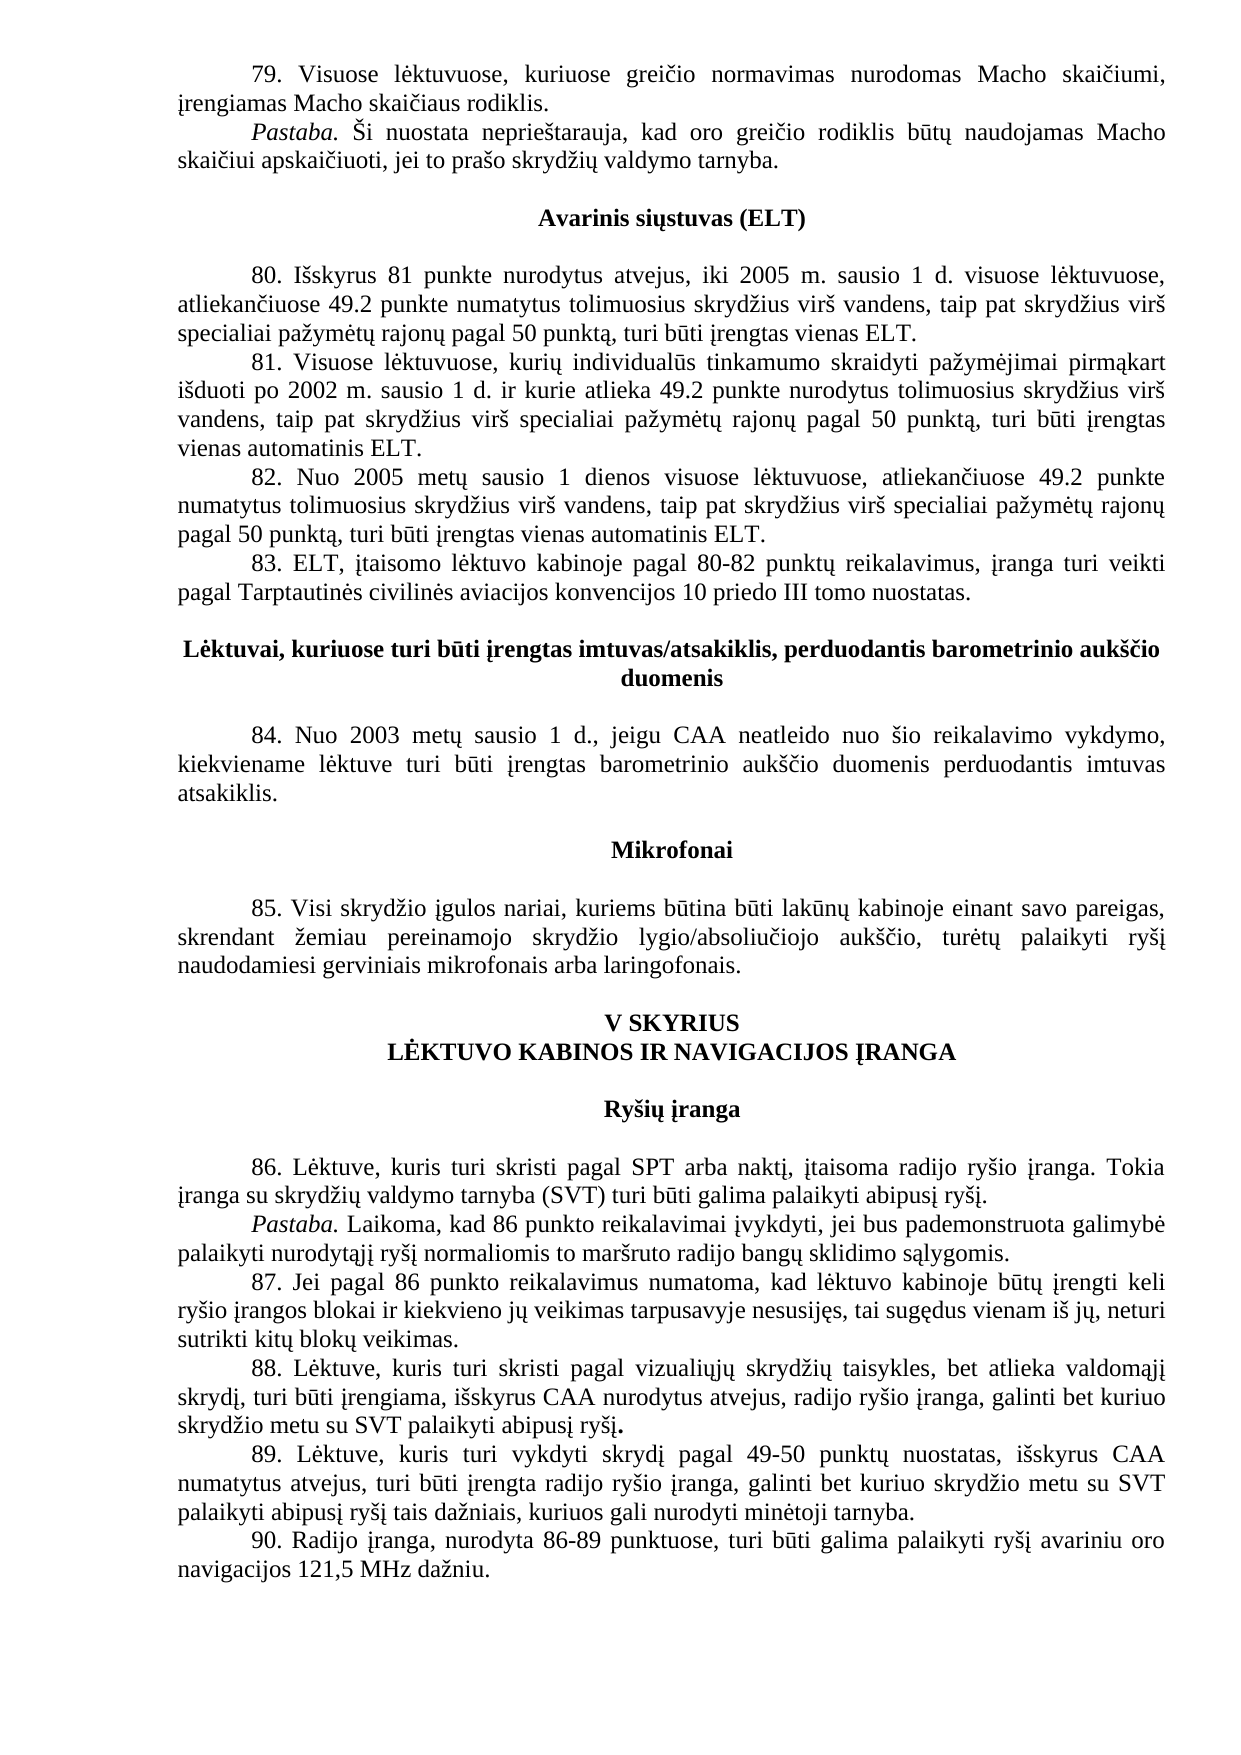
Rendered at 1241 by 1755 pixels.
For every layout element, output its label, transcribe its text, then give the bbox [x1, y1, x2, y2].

text LĖKTUVO KABINOS IR NAVIGACIJOS ĮRANGA [177, 1037, 1166, 1065]
text Ryšių įranga [177, 1094, 1166, 1123]
text 83. ELT, įtaisomo lėktuvo kabinoje pagal 80-82 punktų reikalavimus, įranga turi veikti pagal Tarptautinės civilinės aviacijos konvencijos 10 priedo III tomo nuostatas. [177, 548, 1166, 605]
text Avarinis siųstuvas (ELT) [177, 203, 1166, 232]
text V SKYRIUS [177, 1008, 1166, 1037]
text 88. Lėktuve, kuris turi skristi pagal vizualiųjų skrydžių taisykles, bet atlieka valdomąjį skrydį, turi būti įrengiama, išskyrus CAA nurodytus atvejus, radijo ryšio įranga, galinti bet kuriuo skrydžio metu su SVT palaikyti abipusį ryšį. [177, 1353, 1166, 1439]
text Mikrofonai [177, 835, 1166, 864]
text Pastaba. Ši nuostata neprieštarauja, kad oro greičio rodiklis būtų naudojamas Macho skaičiui apskaičiuoti, jei to prašo skrydžių valdymo tarnyba. [177, 117, 1166, 174]
text 84. Nuo 2003 metų sausio 1 d., jeigu CAA neatleido nuo šio reikalavimo vykdymo, kiekviename lėktuve turi būti įrengtas barometrinio aukščio duomenis perduodantis imtuvas atsakiklis. [177, 720, 1166, 807]
text 81. Visuose lėktuvuose, kurių individualūs tinkamumo skraidyti pažymėjimai pirmąkart išduoti po 2002 m. sausio 1 d. ir kurie atlieka 49.2 punkte nurodytus tolimuosius skrydžius virš vandens, taip pat skrydžius virš specialiai pažymėtų rajonų pagal 50 punktą, turi būti įrengtas vienas automatinis ELT. [177, 347, 1166, 462]
text 86. Lėktuve, kuris turi skristi pagal SPT arba naktį, įtaisoma radijo ryšio įranga. Tokia įranga su skrydžių valdymo tarnyba (SVT) turi būti galima palaikyti abipusį ryšį. [177, 1152, 1166, 1209]
text 87. Jei pagal 86 punkto reikalavimus numatoma, kad lėktuvo kabinoje būtų įrengti keli ryšio įrangos blokai ir kiekvieno jų veikimas tarpusavyje nesusijęs, tai sugędus vienam iš jų, neturi sutrikti kitų blokų veikimas. [177, 1267, 1166, 1353]
text 90. Radijo įranga, nurodyta 86-89 punktuose, turi būti galima palaikyti ryšį avariniu oro navigacijos 121,5 MHz dažniu. [177, 1525, 1166, 1583]
text 79. Visuose lėktuvuose, kuriuose greičio normavimas nurodomas Macho skaičiumi, įrengiamas Macho skaičiaus rodiklis. [177, 59, 1166, 117]
text 80. Išskyrus 81 punkte nurodytus atvejus, iki 2005 m. sausio 1 d. visuose lėktuvuose, atliekančiuose 49.2 punkte numatytus tolimuosius skrydžius virš vandens, taip pat skrydžius virš specialiai pažymėtų rajonų pagal 50 punktą, turi būti įrengtas vienas ELT. [177, 260, 1166, 347]
text 82. Nuo 2005 metų sausio 1 dienos visuose lėktuvuose, atliekančiuose 49.2 punkte numatytus tolimuosius skrydžius virš vandens, taip pat skrydžius virš specialiai pažymėtų rajonų pagal 50 punktą, turi būti įrengtas vienas automatinis ELT. [177, 462, 1166, 548]
text Lėktuvai, kuriuose turi būti įrengtas imtuvas/atsakiklis, perduodantis barometrinio aukščio duomenis [177, 634, 1166, 692]
text Pastaba. Laikoma, kad 86 punkto reikalavimai įvykdyti, jei bus pademonstruota galimybė palaikyti nurodytąjį ryšį normaliomis to maršruto radijo bangų sklidimo sąlygomis. [177, 1209, 1166, 1267]
text 89. Lėktuve, kuris turi vykdyti skrydį pagal 49-50 punktų nuostatas, išskyrus CAA numatytus atvejus, turi būti įrengta radijo ryšio įranga, galinti bet kuriuo skrydžio metu su SVT palaikyti abipusį ryšį tais dažniais, kuriuos gali nurodyti minėtoji tarnyba. [177, 1439, 1166, 1525]
text 85. Visi skrydžio įgulos nariai, kuriems būtina būti lakūnų kabinoje einant savo pareigas, skrendant žemiau pereinamojo skrydžio lygio/absoliučiojo aukščio, turėtų palaikyti ryšį naudodamiesi gerviniais mikrofonais arba laringofonais. [177, 893, 1166, 979]
